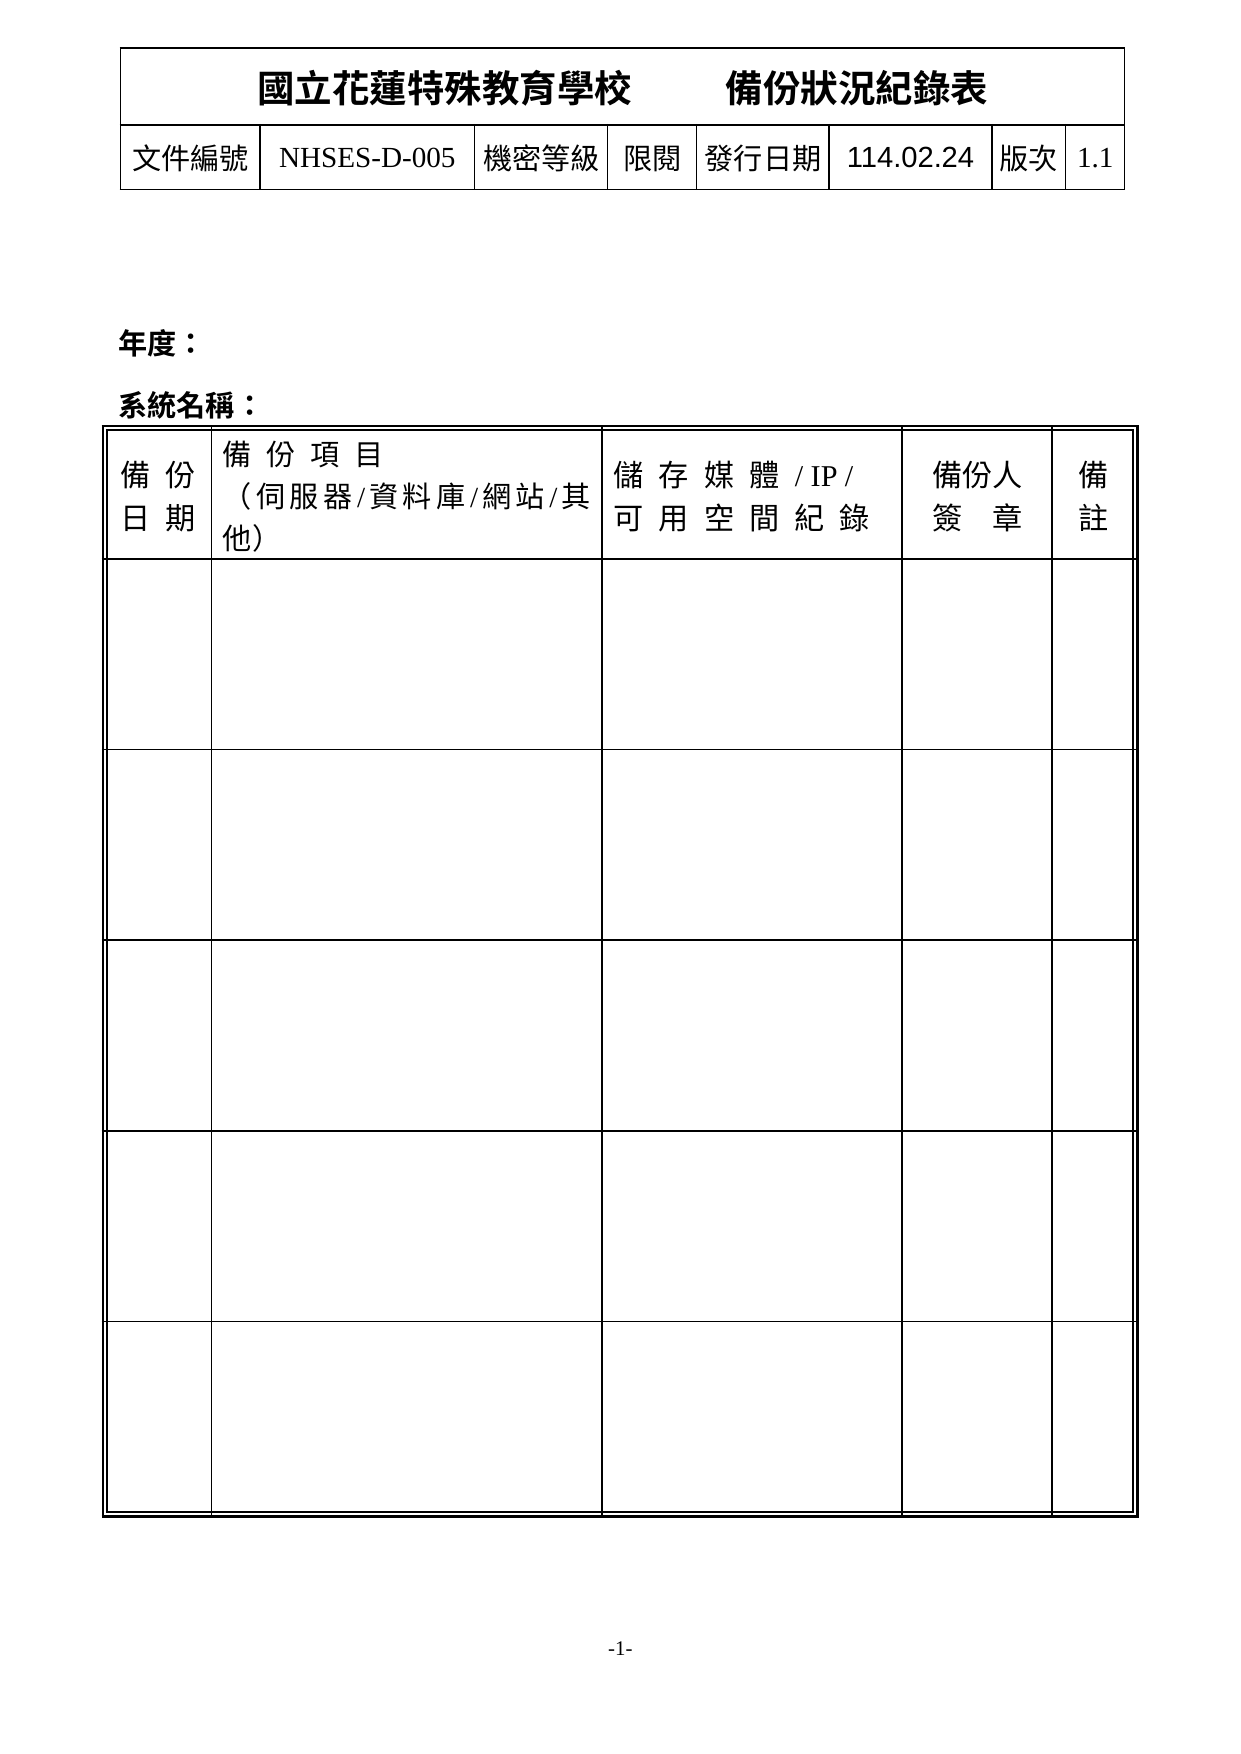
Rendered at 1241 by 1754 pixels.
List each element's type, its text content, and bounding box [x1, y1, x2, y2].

table_cell [1053, 1132, 1132, 1321]
text 系統名稱： [118, 362, 1093, 425]
table_cell [212, 750, 601, 939]
table_cell [903, 1322, 1051, 1511]
table_header 備份人 簽 章 [903, 431, 1051, 558]
table_cell [903, 941, 1051, 1130]
table_cell [603, 560, 901, 749]
table_cell [1053, 560, 1132, 749]
table_header 備 份 項 目 （伺服器/資料庫/網站/其他） [212, 431, 601, 558]
table_cell [603, 1322, 901, 1511]
table_cell [603, 750, 901, 939]
table_header 備 註 [1053, 431, 1132, 558]
table_cell [108, 941, 211, 1130]
table_cell [212, 560, 601, 749]
table_cell [903, 560, 1051, 749]
table_header 儲 存 媒 體 / IP / 可 用 空 間 紀 錄 [603, 431, 901, 558]
table_cell [108, 1132, 211, 1321]
table_cell [1053, 941, 1132, 1130]
table_cell [108, 750, 211, 939]
table_cell [1053, 750, 1132, 939]
table_cell [903, 1132, 1051, 1321]
table_cell [1053, 1322, 1132, 1511]
table_cell [903, 750, 1051, 939]
table_cell [212, 1132, 601, 1321]
text 年度： [118, 300, 1122, 362]
table_cell [212, 1322, 601, 1511]
table_header 備 份 日 期 [108, 431, 211, 558]
table_cell [108, 560, 211, 749]
table_cell [212, 941, 601, 1130]
table_cell [603, 1132, 901, 1321]
table_cell [108, 1322, 211, 1511]
table_cell [603, 941, 901, 1130]
